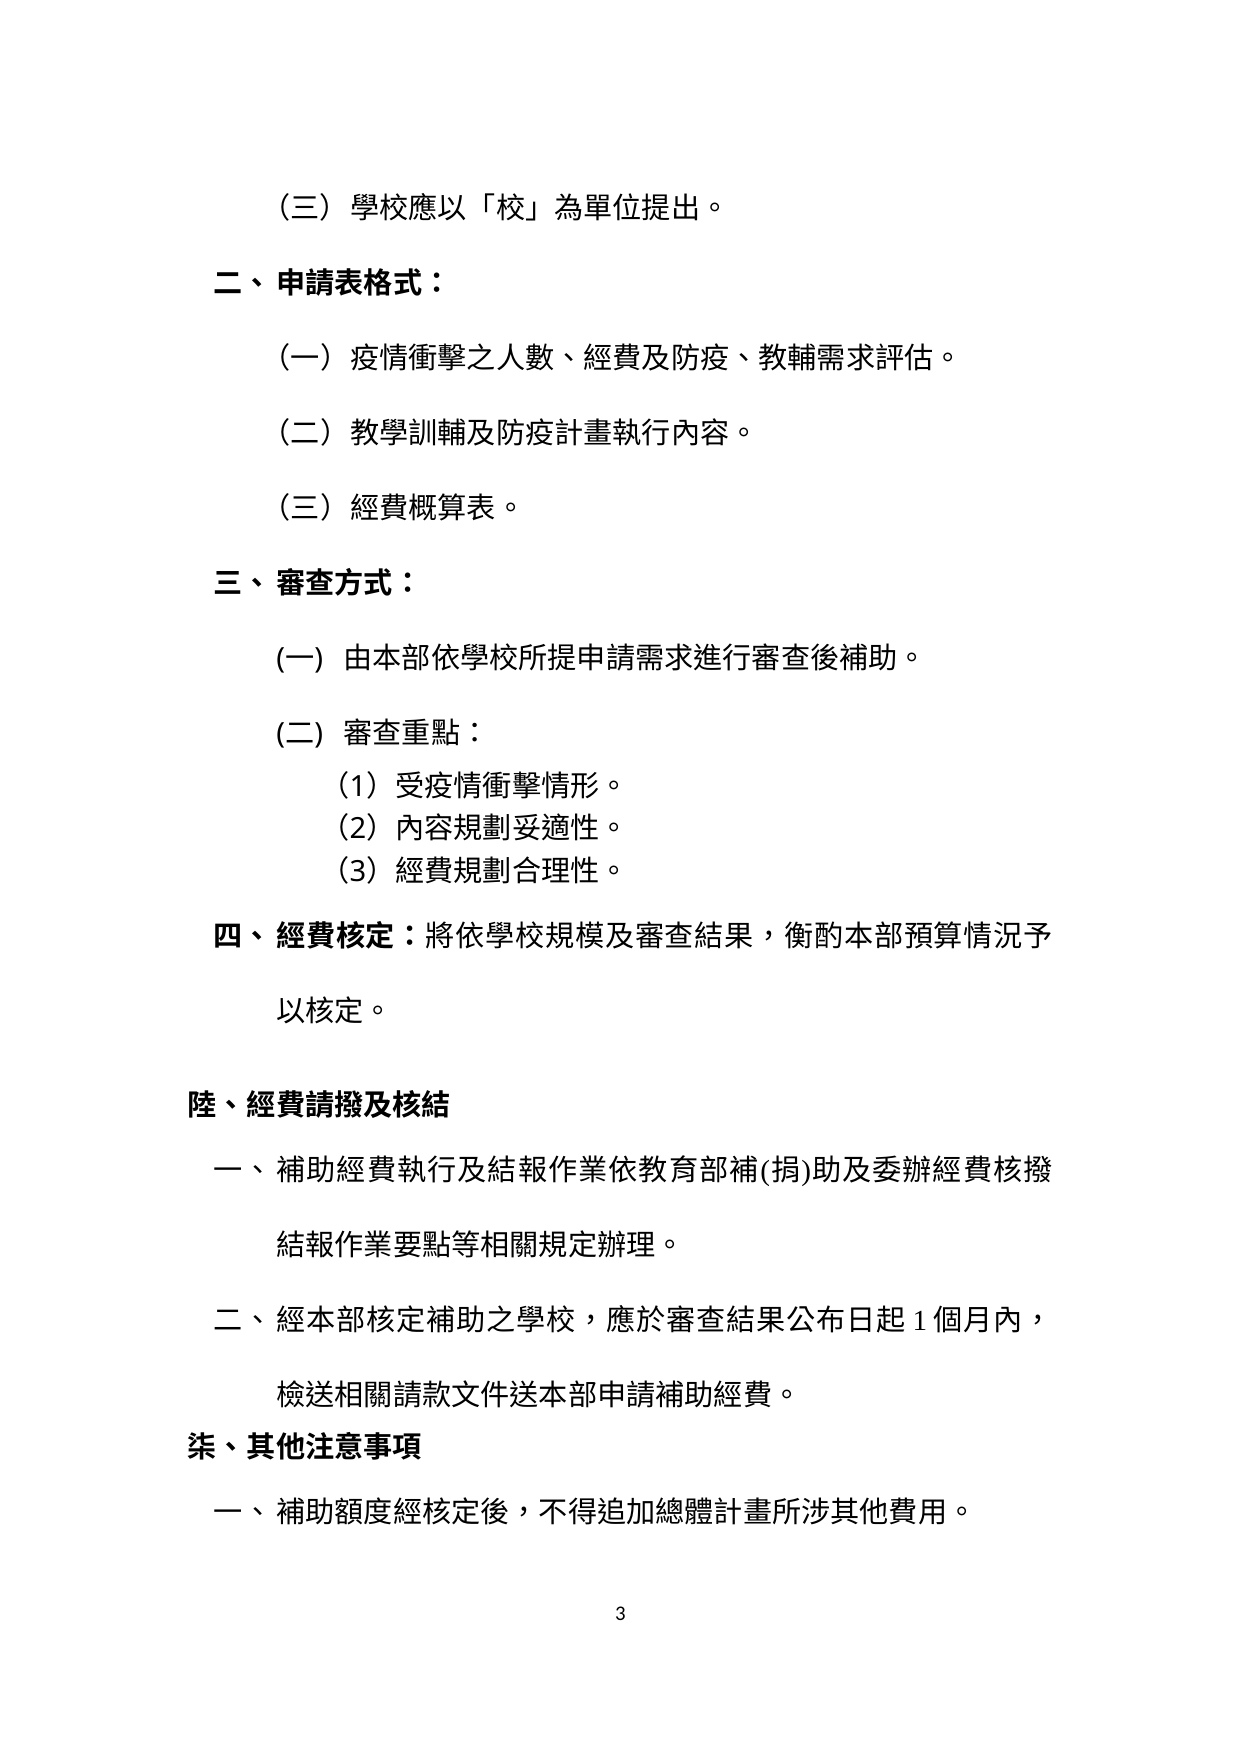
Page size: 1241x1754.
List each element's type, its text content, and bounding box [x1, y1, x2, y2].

list 教學訓輔及防疫計畫執行內容。 [261, 387, 1053, 462]
list （2）內容規劃妥適性。 [320, 805, 1053, 847]
list 補助額度經核定後，不得追加總體計畫所涉其他費用。 [214, 1466, 1053, 1541]
list 補助經費執行及結報作業依教育部補(捐)助及委辦經費核撥結報作業要點等相關規定辦理。 [214, 1123, 1053, 1273]
list 經費概算表。 [261, 462, 1053, 537]
list 申請表格式： [213, 237, 1053, 312]
list 經本部核定補助之學校，應於審查結果公布日起1個月內，檢送相關請款文件送本部申請補助經費。 [214, 1273, 1053, 1423]
list 學校應以「校」為單位提出。 [261, 162, 1053, 237]
list 疫情衝擊之人數、經費及防疫、教輔需求評估。 [261, 312, 1053, 387]
list 其他注意事項 [187, 1423, 1053, 1466]
list 經費核定：將依學校規模及審查結果，衡酌本部預算情況予以核定。 [213, 889, 1053, 1039]
list 審查方式： [213, 537, 1053, 612]
list 由本部依學校所提申請需求進行審查後補助。 [276, 612, 1053, 687]
list （1）受疫情衝擊情形。 [320, 762, 1053, 805]
list 審查重點： [276, 687, 1053, 762]
list （3）經費規劃合理性。 [320, 847, 1053, 889]
list 經費請撥及核結 [187, 1081, 1053, 1123]
